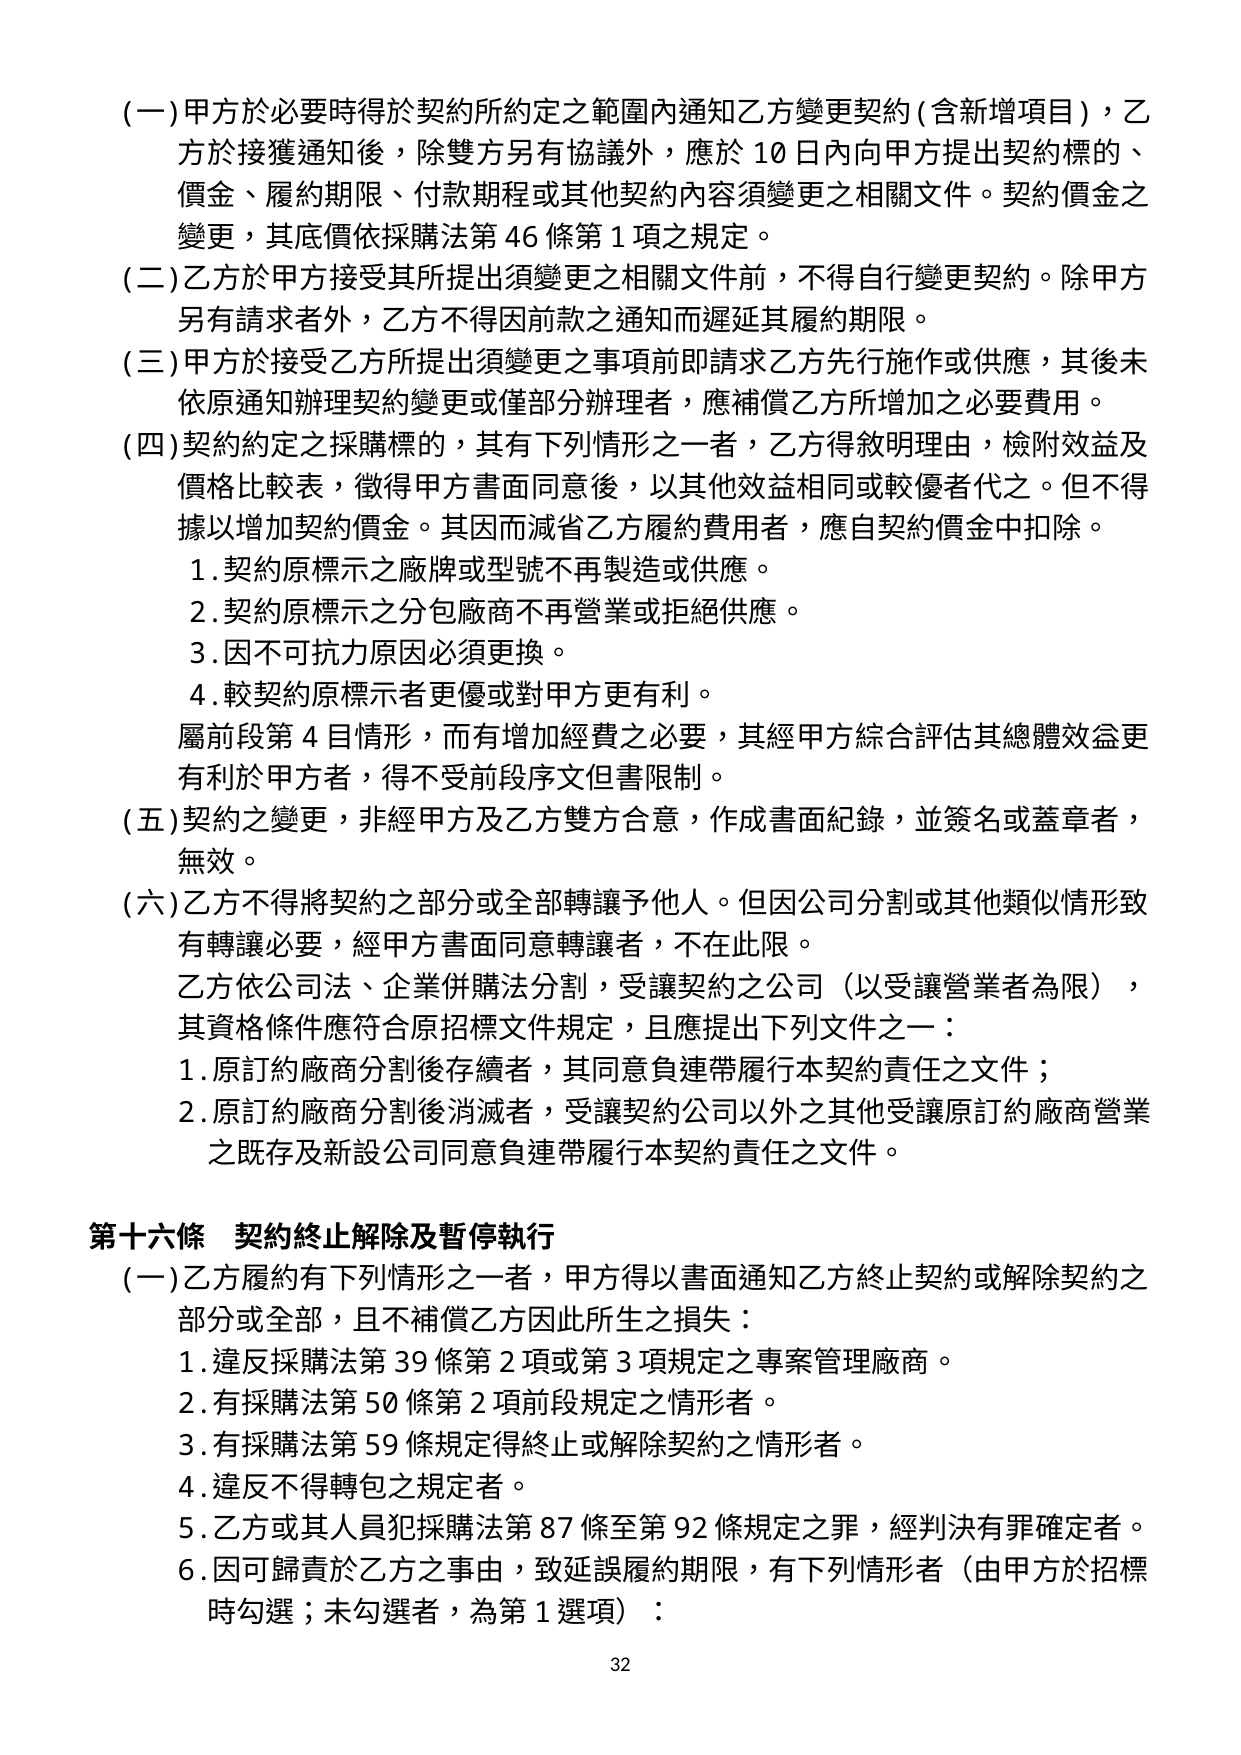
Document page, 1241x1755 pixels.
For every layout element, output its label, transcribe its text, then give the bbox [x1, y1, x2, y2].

text 2.原訂約廠商分割後消滅者，受讓契約公司以外之其他受讓原訂約廠商營業之既存及新設公司同意負連帶履行本契約責任之文件。 [177, 1089, 1152, 1172]
text (一)甲方於必要時得於契約所約定之範圍內通知乙方變更契約(含新增項目)，乙方於接獲通知後，除雙方另有協議外，應於10日內向甲方提出契約標的、價金、履約期限、付款期程或其他契約內容須變更之相關文件。契約價金之變更，其底價依採購法第46條第1項之規定。 [118, 89, 1152, 255]
text 2.有採購法第50條第2項前段規定之情形者。 [177, 1380, 1152, 1422]
text (三)甲方於接受乙方所提出須變更之事項前即請求乙方先行施作或供應，其後未依原通知辦理契約變更或僅部分辦理者，應補償乙方所增加之必要費用。 [118, 339, 1152, 422]
text 3.有採購法第59條規定得終止或解除契約之情形者。 [177, 1422, 1152, 1464]
text (二)乙方於甲方接受其所提出須變更之相關文件前，不得自行變更契約。除甲方另有請求者外，乙方不得因前款之通知而遲延其履約期限。 [118, 255, 1152, 339]
text 第十六條 契約終止解除及暫停執行 [89, 1214, 1152, 1255]
text 4.違反不得轉包之規定者。 [177, 1464, 1152, 1505]
text 1.違反採購法第39條第2項或第3項規定之專案管理廠商。 [177, 1339, 1152, 1380]
text 6.因可歸責於乙方之事由，致延誤履約期限，有下列情形者（由甲方於招標時勾選；未勾選者，為第1選項）： [177, 1547, 1152, 1630]
text (一)乙方履約有下列情形之一者，甲方得以書面通知乙方終止契約或解除契約之部分或全部，且不補償乙方因此所生之損失： [118, 1255, 1152, 1339]
text (六)乙方不得將契約之部分或全部轉讓予他人。但因公司分割或其他類似情形致有轉讓必要，經甲方書面同意轉讓者，不在此限。 [118, 880, 1152, 964]
text 2.契約原標示之分包廠商不再營業或拒絕供應。 [189, 589, 1152, 630]
text (五)契約之變更，非經甲方及乙方雙方合意，作成書面紀錄，並簽名或蓋章者，無效。 [118, 797, 1152, 880]
text 乙方依公司法、企業併購法分割，受讓契約之公司（以受讓營業者為限），其資格條件應符合原招標文件規定，且應提出下列文件之一： [176, 964, 1152, 1047]
text 4.較契約原標示者更優或對甲方更有利。 [189, 672, 1152, 714]
text 1.原訂約廠商分割後存續者，其同意負連帶履行本契約責任之文件； [177, 1047, 1152, 1089]
text 5.乙方或其人員犯採購法第87條至第92條規定之罪，經判決有罪確定者。 [177, 1505, 1152, 1547]
text 屬前段第4目情形，而有增加經費之必要，其經甲方綜合評估其總體效益更有利於甲方者，得不受前段序文但書限制。 [177, 714, 1152, 797]
text (四)契約約定之採購標的，其有下列情形之一者，乙方得敘明理由，檢附效益及價格比較表，徵得甲方書面同意後，以其他效益相同或較優者代之。但不得據以增加契約價金。其因而減省乙方履約費用者，應自契約價金中扣除。 [118, 422, 1152, 547]
text 1.契約原標示之廠牌或型號不再製造或供應。 [189, 547, 1152, 589]
text 3.因不可抗力原因必須更換。 [189, 630, 1152, 672]
